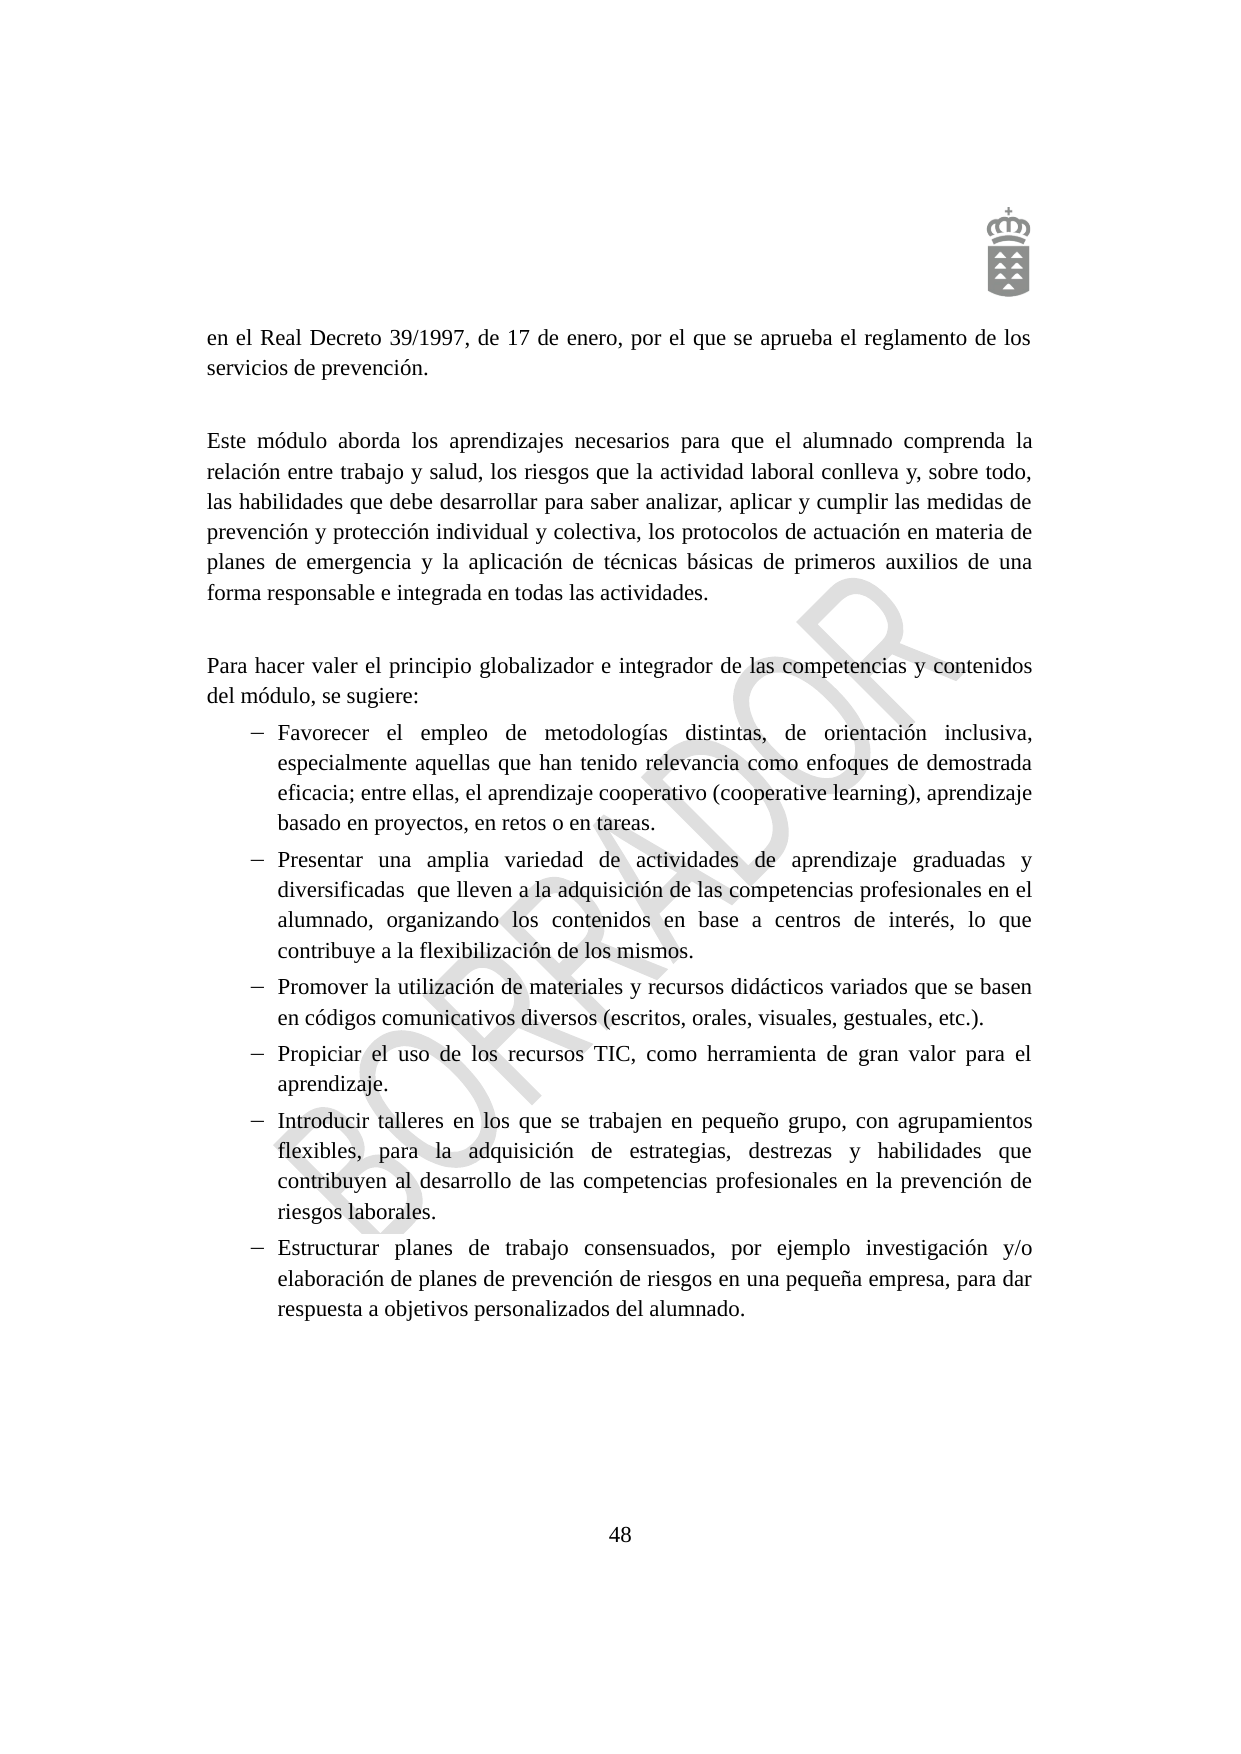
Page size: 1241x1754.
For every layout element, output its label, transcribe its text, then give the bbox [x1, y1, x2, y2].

list Presentar una amplia variedad de actividades de aprendizaje graduadas y diversificadas que lleven a la adquisición de las competencias profesionales en el alumnado, organizando los contenidos en base a centros de interés, lo que contribuye a la flexibilización de los mismos. [248, 846, 672, 963]
list Promover la utilización de materiales y recursos didácticos variados que se basen en códigos comunicativos diversos (escritos, orales, visuales, gestuales, etc.). [445, 973, 514, 1030]
list Propiciar el uso de los recursos TIC, como herramienta de gran valor para el aprendizaje. [498, 1040, 1033, 1097]
list Presentar una amplia variedad de actividades de aprendizaje graduadas y diversificadas que lleven a la adquisición de las competencias profesionales en el alumnado, organizando los contenidos en base a centros de interés, lo que contribuye a la flexibilización de los mismos. [660, 846, 1033, 963]
list Propiciar el uso de los recursos TIC, como herramienta de gran valor para el aprendizaje. [435, 1040, 522, 1097]
list Promover la utilización de materiales y recursos didácticos variados que se basen en códigos comunicativos diversos (escritos, orales, visuales, gestuales, etc.). [572, 973, 1033, 1030]
picture [986, 207, 1031, 297]
text Para hacer valer el principio globalizador e integrador de las competencias y contenidos del módulo, se sugiere: [750, 673, 834, 708]
list Introducir talleres en los que se trabajen en pequeño grupo, con agrupamientos flexibles, para la adquisición de estrategias, destrezas y habilidades que contribuyen al desarrollo de las competencias profesionales en la prevención de riesgos laborales. [248, 1107, 350, 1224]
list Favorecer el empleo de metodologías distintas, de orientación inclusiva, especialmente aquellas que han tenido relevancia como enfoques de demostrada eficacia; entre ellas, el aprendizaje cooperativo (cooperative learning), aprendizaje basado en proyectos, en retos o en tareas. [248, 719, 1033, 836]
text Para hacer valer el principio globalizador e integrador de las competencias y contenidos del módulo, se sugiere: [871, 652, 1033, 708]
list Propiciar el uso de los recursos TIC, como herramienta de gran valor para el aprendizaje. [248, 1040, 373, 1097]
text Este módulo aborda los aprendizajes necesarios para que el alumnado comprenda la relación entre trabajo y salud, los riesgos que la actividad laboral conlleva y, sobre todo, las habilidades que debe desarrollar para saber analizar, aplicar y cumplir las medidas de prevención y protección individual y colectiva, los protocolos de actuación en materia de planes de emergencia y la aplicación de técnicas básicas de primeros auxilios de una forma responsable e integrada en todas las actividades. [207, 427, 1033, 605]
list Promover la utilización de materiales y recursos didácticos variados que se basen en códigos comunicativos diversos (escritos, orales, visuales, gestuales, etc.). [518, 973, 605, 1030]
list Promover la utilización de materiales y recursos didácticos variados que se basen en códigos comunicativos diversos (escritos, orales, visuales, gestuales, etc.). [248, 973, 455, 1030]
list Estructurar planes de trabajo consensuados, por ejemplo investigación y/o elaboración de planes de prevención de riesgos en una pequeña empresa, para dar respuesta a objetivos personalizados del alumnado. [248, 1234, 1033, 1321]
list Propiciar el uso de los recursos TIC, como herramienta de gran valor para el aprendizaje. [376, 1047, 472, 1097]
list Introducir talleres en los que se trabajen en pequeño grupo, con agrupamientos flexibles, para la adquisición de estrategias, destrezas y habilidades que contribuyen al desarrollo de las competencias profesionales en la prevención de riesgos laborales. [393, 1107, 1033, 1224]
text en el Real Decreto 39/1997, de 17 de enero, por el que se aprueba el reglamento de los servicios de prevención. [207, 324, 1033, 381]
text Para hacer valer el principio globalizador e integrador de las competencias y contenidos del módulo, se sugiere: [207, 652, 881, 708]
